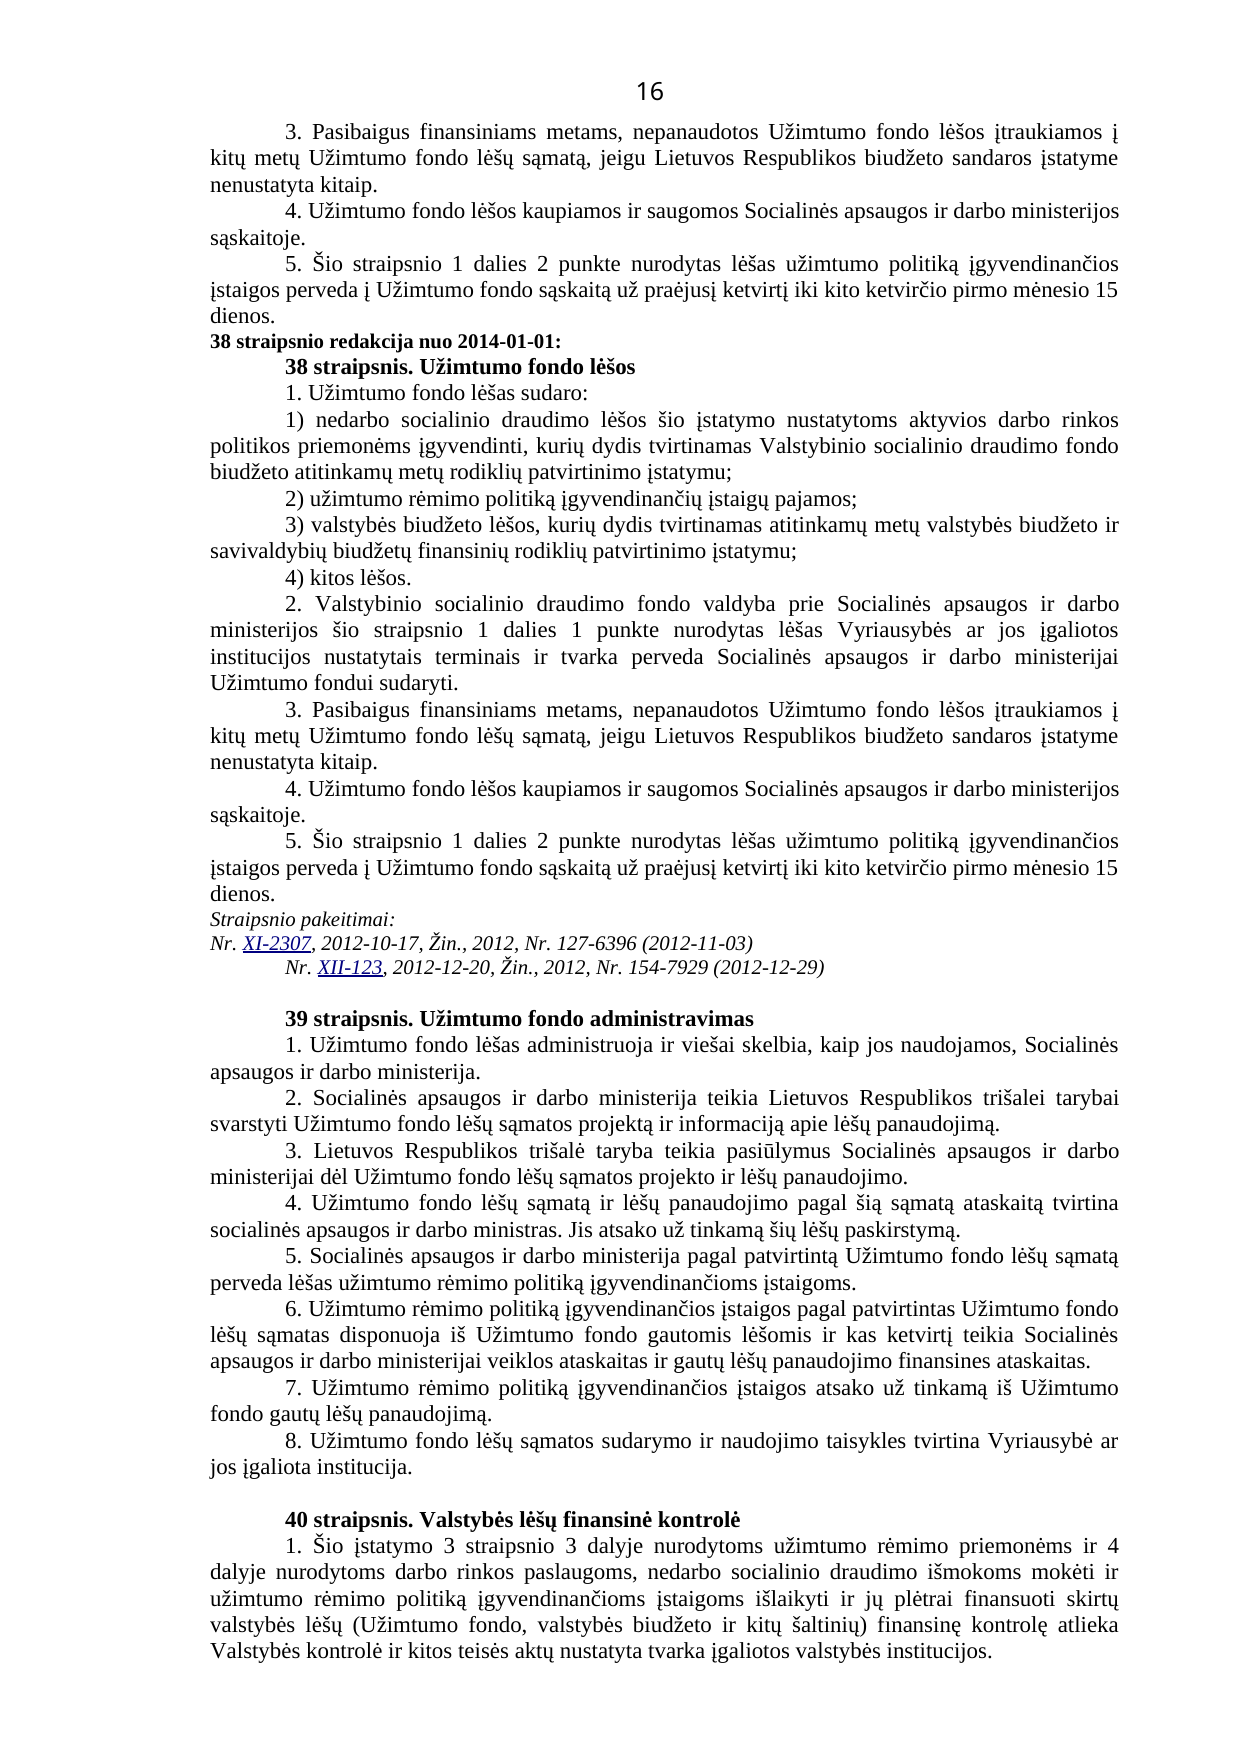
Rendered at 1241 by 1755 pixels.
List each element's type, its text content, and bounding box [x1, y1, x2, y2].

text 3. Pasibaigus finansiniams metams, nepanaudotos Užimtumo fondo lėšos įtraukiamos į kitų metų Užimtumo fondo lėšų sąmatą, jeigu Lietuvos Respublikos biudžeto sandaros įstatyme nenustatyta kitaip. [210, 696, 1120, 775]
text 5. Šio straipsnio 1 dalies 2 punkte nurodytas lėšas užimtumo politiką įgyvendinančios įstaigos perveda į Užimtumo fondo sąskaitą už praėjusį ketvirtį iki kito ketvirčio pirmo mėnesio 15 dienos. [210, 827, 1120, 906]
text 38 straipsnis. Užimtumo fondo lėšos [210, 353, 1120, 379]
text 4) kitos lėšos. [210, 564, 1120, 590]
text Straipsnio pakeitimai: [210, 906, 1120, 931]
text 40 straipsnis. Valstybės lėšų finansinė kontrolė [210, 1506, 1120, 1532]
text 2) užimtumo rėmimo politiką įgyvendinančių įstaigų pajamos; [210, 485, 1120, 511]
text 6. Užimtumo rėmimo politiką įgyvendinančios įstaigos pagal patvirtintas Užimtumo fondo lėšų sąmatas disponuoja iš Užimtumo fondo gautomis lėšomis ir kas ketvirtį teikia Socialinės apsaugos ir darbo ministerijai veiklos ataskaitas ir gautų lėšų panaudojimo finansines ataskaitas. [210, 1295, 1120, 1374]
text Nr. XII-123, 2012-12-20, Žin., 2012, Nr. 154-7929 (2012-12-29) [210, 954, 1120, 979]
text 3) valstybės biudžeto lėšos, kurių dydis tvirtinamas atitinkamų metų valstybės biudžeto ir savivaldybių biudžetų finansinių rodiklių patvirtinimo įstatymu; [210, 511, 1120, 564]
text Nr. XI-2307, 2012-10-17, Žin., 2012, Nr. 127-6396 (2012-11-03) [210, 931, 1120, 954]
text 4. Užimtumo fondo lėšų sąmatą ir lėšų panaudojimo pagal šią sąmatą ataskaitą tvirtina socialinės apsaugos ir darbo ministras. Jis atsako už tinkamą šių lėšų paskirstymą. [210, 1189, 1120, 1242]
text 39 straipsnis. Užimtumo fondo administravimas [210, 1005, 1120, 1031]
text 2. Socialinės apsaugos ir darbo ministerija teikia Lietuvos Respublikos trišalei tarybai svarstyti Užimtumo fondo lėšų sąmatos projektą ir informaciją apie lėšų panaudojimą. [210, 1084, 1120, 1137]
text 38 straipsnio redakcija nuo 2014-01-01: [210, 329, 1120, 353]
text 2. Valstybinio socialinio draudimo fondo valdyba prie Socialinės apsaugos ir darbo ministerijos šio straipsnio 1 dalies 1 punkte nurodytas lėšas Vyriausybės ar jos įgaliotos institucijos nustatytais terminais ir tvarka perveda Socialinės apsaugos ir darbo ministerijai Užimtumo fondui sudaryti. [210, 590, 1120, 696]
text 5. Šio straipsnio 1 dalies 2 punkte nurodytas lėšas užimtumo politiką įgyvendinančios įstaigos perveda į Užimtumo fondo sąskaitą už praėjusį ketvirtį iki kito ketvirčio pirmo mėnesio 15 dienos. [210, 250, 1120, 329]
text 1) nedarbo socialinio draudimo lėšos šio įstatymo nustatytoms aktyvios darbo rinkos politikos priemonėms įgyvendinti, kurių dydis tvirtinamas Valstybinio socialinio draudimo fondo biudžeto atitinkamų metų rodiklių patvirtinimo įstatymu; [210, 406, 1120, 485]
text 1. Užimtumo fondo lėšas sudaro: [210, 379, 1120, 406]
text 7. Užimtumo rėmimo politiką įgyvendinančios įstaigos atsako už tinkamą iš Užimtumo fondo gautų lėšų panaudojimą. [210, 1374, 1120, 1427]
text 1. Užimtumo fondo lėšas administruoja ir viešai skelbia, kaip jos naudojamos, Socialinės apsaugos ir darbo ministerija. [210, 1031, 1120, 1084]
text 4. Užimtumo fondo lėšos kaupiamos ir saugomos Socialinės apsaugos ir darbo ministerijos sąskaitoje. [210, 775, 1120, 827]
text 8. Užimtumo fondo lėšų sąmatos sudarymo ir naudojimo taisykles tvirtina Vyriausybė ar jos įgaliota institucija. [210, 1427, 1120, 1479]
text 3. Pasibaigus finansiniams metams, nepanaudotos Užimtumo fondo lėšos įtraukiamos į kitų metų Užimtumo fondo lėšų sąmatą, jeigu Lietuvos Respublikos biudžeto sandaros įstatyme nenustatyta kitaip. [210, 118, 1120, 197]
text 4. Užimtumo fondo lėšos kaupiamos ir saugomos Socialinės apsaugos ir darbo ministerijos sąskaitoje. [210, 197, 1120, 250]
text 1. Šio įstatymo 3 straipsnio 3 dalyje nurodytoms užimtumo rėmimo priemonėms ir 4 dalyje nurodytoms darbo rinkos paslaugoms, nedarbo socialinio draudimo išmokoms mokėti ir užimtumo rėmimo politiką įgyvendinančioms įstaigoms išlaikyti ir jų plėtrai finansuoti skirtų valstybės lėšų (Užimtumo fondo, valstybės biudžeto ir kitų šaltinių) finansinę kontrolę atlieka Valstybės kontrolė ir kitos teisės aktų nustatyta tvarka įgaliotos valstybės institucijos. [210, 1532, 1120, 1664]
text 5. Socialinės apsaugos ir darbo ministerija pagal patvirtintą Užimtumo fondo lėšų sąmatą perveda lėšas užimtumo rėmimo politiką įgyvendinančioms įstaigoms. [210, 1242, 1120, 1295]
text 3. Lietuvos Respublikos trišalė taryba teikia pasiūlymus Socialinės apsaugos ir darbo ministerijai dėl Užimtumo fondo lėšų sąmatos projekto ir lėšų panaudojimo. [210, 1137, 1120, 1189]
